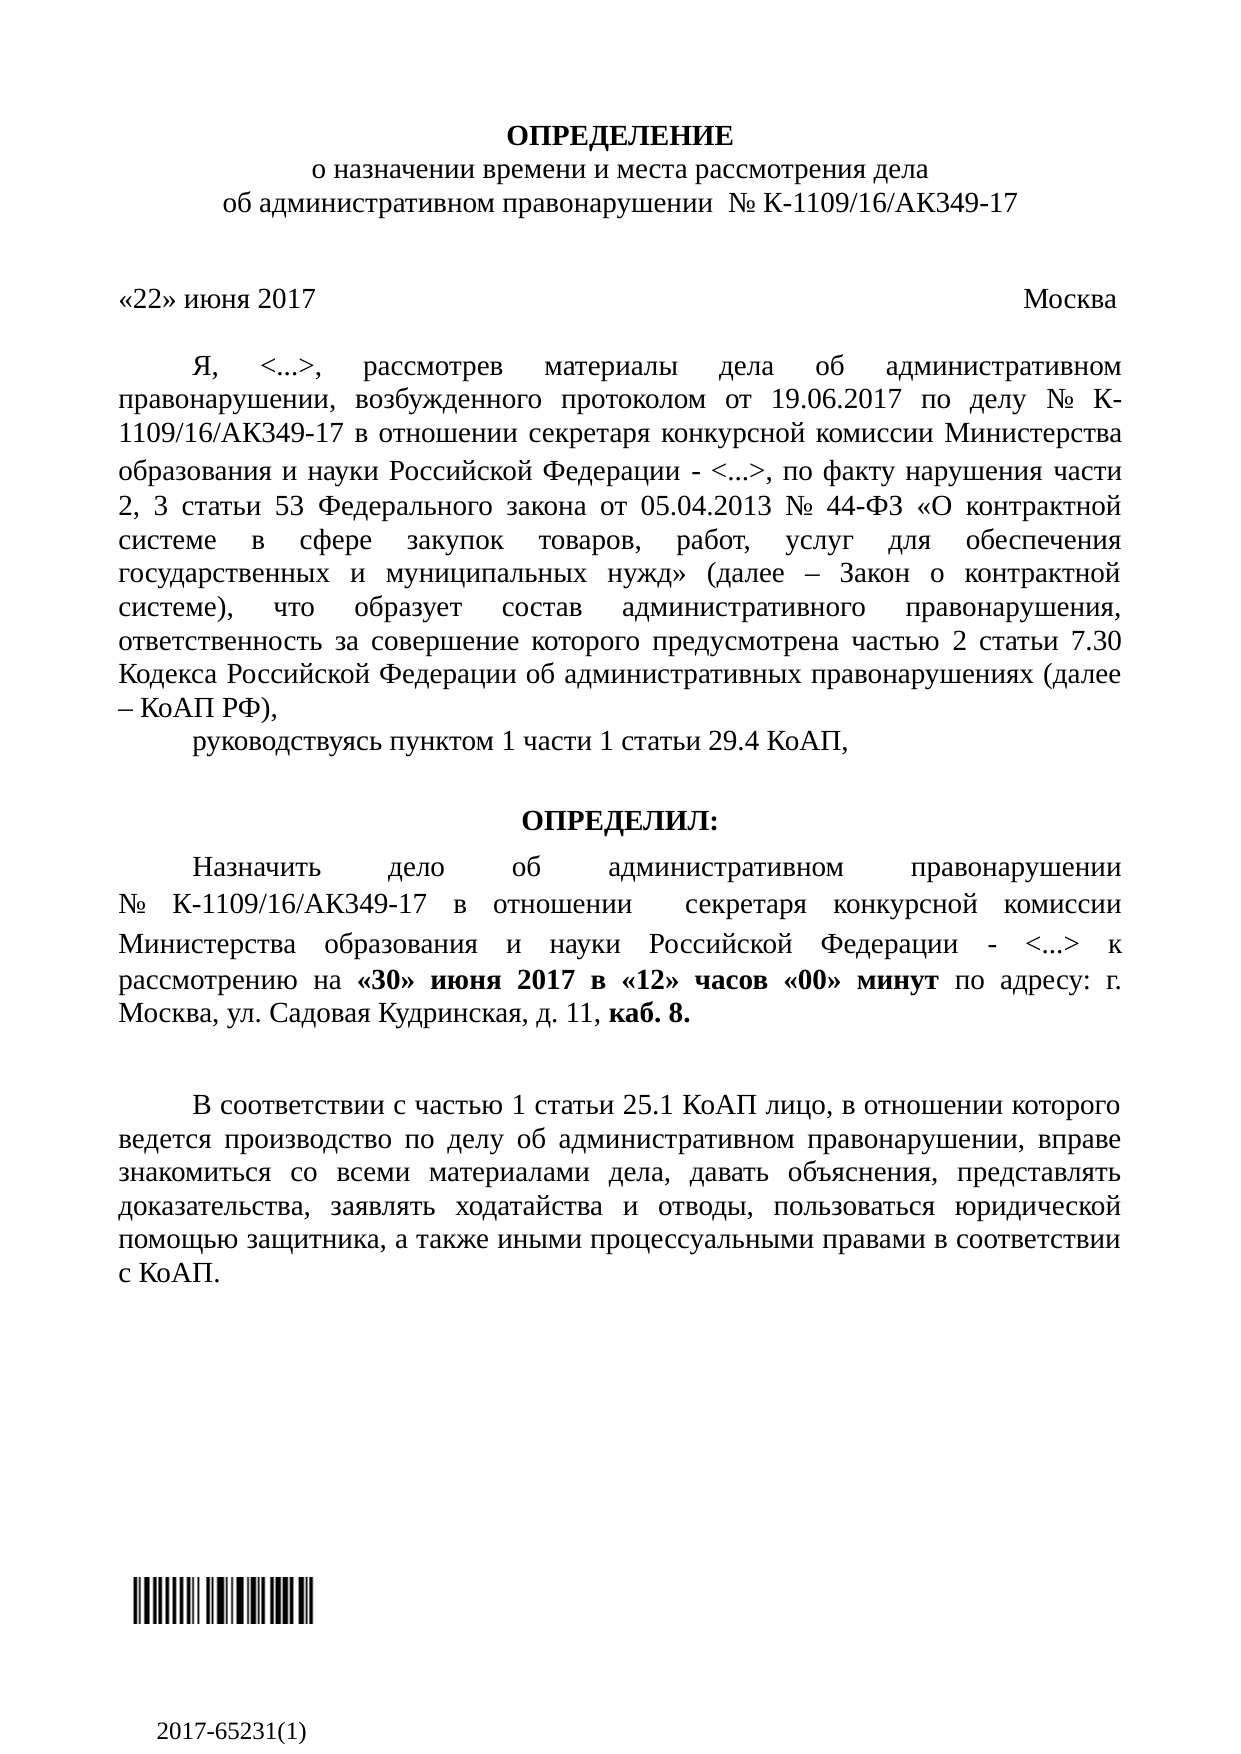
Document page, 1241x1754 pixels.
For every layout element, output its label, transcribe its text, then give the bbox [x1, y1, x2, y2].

text Назначить дело об административном правонарушении № К-1109/16/АК349-17 в отношении секретаря конкурсной комиссии Министерства образования и науки Российской Федерации - <...> к рассмотрению на «30» июня 2017 в «12» часов «00» минут по адресу: г. Москва, ул. Садовая Кудринская, д. 11, каб. 8. [118, 849, 1122, 1029]
text о назначении времени и места рассмотрения дела [118, 152, 1122, 185]
picture [118, 1577, 331, 1624]
subtitle ОПРЕДЕЛЕНИЕ [118, 118, 1122, 152]
text В соответствии с частью 1 статьи 25.1 КоАП лицо, в отношении которого ведется производство по делу об административном правонарушении, вправе знакомиться со всеми материалами дела, давать объяснения, представлять доказательства, заявлять ходатайства и отводы, пользоваться юридической помощью защитника, а также иными процессуальными правами в соответствии с КоАП. [118, 1087, 1122, 1289]
text руководствуясь пунктом 1 части 1 статьи 29.4 КоАП, [118, 723, 1122, 757]
text «22» июня 2017 Москва [118, 281, 1122, 314]
text Я, <...>, рассмотрев материалы дела об административном правонарушении, возбужденного протоколом от 19.06.2017 по делу № К-1109/16/АК349-17 в отношении секретаря конкурсной комиссии Министерства образования и науки Российской Федерации - <...>, по факту нарушения части 2, 3 статьи 53 Федерального закона от 05.04.2013 № 44-ФЗ «О контрактной системе в сфере закупок товаров, работ, услуг для обеспечения государственных и муниципальных нужд» (далее – Закон о контрактной системе), что образует состав административного правонарушения, ответственность за совершение которого предусмотрена частью 2 статьи 7.30 Кодекса Российской Федерации об административных правонарушениях (далее – КоАП РФ), [118, 348, 1122, 723]
text об административном правонарушении № К-1109/16/АК349-17 [118, 185, 1122, 219]
text ОПРЕДЕЛИЛ: [118, 803, 1122, 836]
